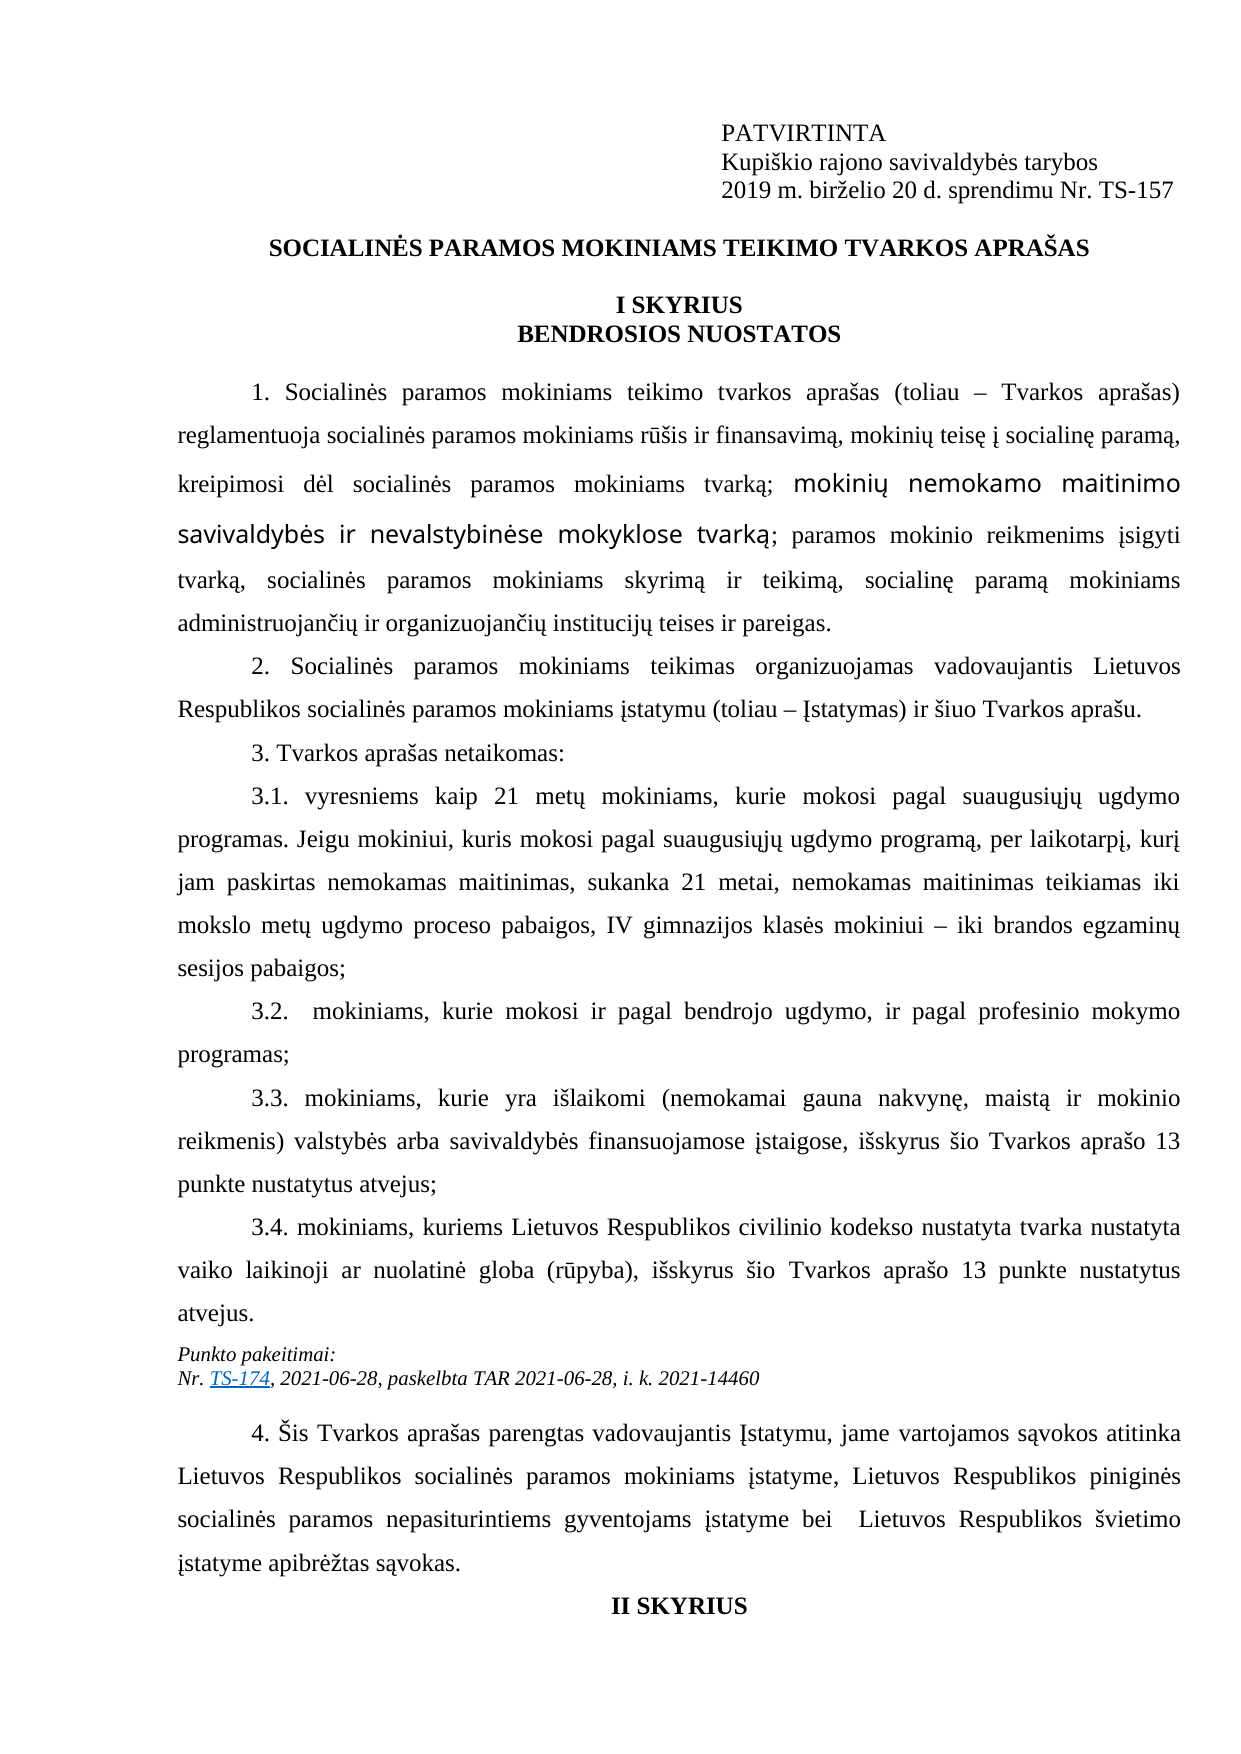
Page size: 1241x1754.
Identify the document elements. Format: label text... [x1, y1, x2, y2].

text Kupiškio rajono savivaldybės tarybos [721, 147, 1181, 176]
text SOCIALINĖS PARAMOS MOKINIAMS TEIKIMO TVARKOS APRAŠAS [177, 233, 1181, 262]
text 3.4. mokiniams, kuriems Lietuvos Respublikos civilinio kodekso nustatyta tvarka nustatyta vaiko laikinoji ar nuolatinė globa (rūpyba), išskyrus šio Tvarkos aprašo 13 punkte nustatytus atvejus. [177, 1212, 1181, 1327]
text BENDROSIOS NUOSTATOS [177, 319, 1181, 348]
text 3.1. vyresniems kaip 21 metų mokiniams, kurie mokosi pagal suaugusiųjų ugdymo programas. Jeigu mokiniui, kuris mokosi pagal suaugusiųjų ugdymo programą, per laikotarpį, kurį jam paskirtas nemokamas maitinimas, sukanka 21 metai, nemokamas maitinimas teikiamas iki mokslo metų ugdymo proceso pabaigos, IV gimnazijos klasės mokiniui – iki brandos egzaminų sesijos pabaigos; [177, 781, 1181, 982]
text 4. Šis Tvarkos aprašas parengtas vadovaujantis Įstatymu, jame vartojamos sąvokos atitinka Lietuvos Respublikos socialinės paramos mokiniams įstatyme, Lietuvos Respublikos piniginės socialinės paramos nepasiturintiems gyventojams įstatyme bei Lietuvos Respublikos švietimo įstatyme apibrėžtas sąvokas. [177, 1418, 1181, 1576]
text I SKYRIUS [177, 291, 1181, 319]
text 2. Socialinės paramos mokiniams teikimas organizuojamas vadovaujantis Lietuvos Respublikos socialinės paramos mokiniams įstatymu (toliau – Įstatymas) ir šiuo Tvarkos aprašu. [177, 651, 1181, 723]
text Nr. TS-174, 2021-06-28, paskelbta TAR 2021-06-28, i. k. 2021-14460 [177, 1366, 1181, 1389]
text 1. Socialinės paramos mokiniams teikimo tvarkos aprašas (toliau – Tvarkos aprašas) reglamentuoja socialinės paramos mokiniams rūšis ir finansavimą, mokinių teisę į socialinę paramą, kreipimosi dėl socialinės paramos mokiniams tvarką; mokinių nemokamo maitinimo savivaldybės ir nevalstybinėse mokyklose tvarką; paramos mokinio reikmenims įsigyti tvarką, socialinės paramos mokiniams skyrimą ir teikimą, socialinę paramą mokiniams administruojančių ir organizuojančių institucijų teises ir pareigas. [177, 377, 1181, 637]
text II SKYRIUS [177, 1591, 1181, 1619]
text 3. Tvarkos aprašas netaikomas: [177, 738, 1181, 766]
text 3.3. mokiniams, kurie yra išlaikomi (nemokamai gauna nakvynę, maistą ir mokinio reikmenis) valstybės arba savivaldybės finansuojamose įstaigose, išskyrus šio Tvarkos aprašo 13 punkte nustatytus atvejus; [177, 1083, 1181, 1198]
text PATVIRTINTA [721, 118, 1181, 147]
text 3.2. mokiniams, kurie mokosi ir pagal bendrojo ugdymo, ir pagal profesinio mokymo programas; [177, 996, 1181, 1068]
text 2019 m. birželio 20 d. sprendimu Nr. TS-157 [721, 176, 1181, 204]
text Punkto pakeitimai: [177, 1341, 1181, 1366]
